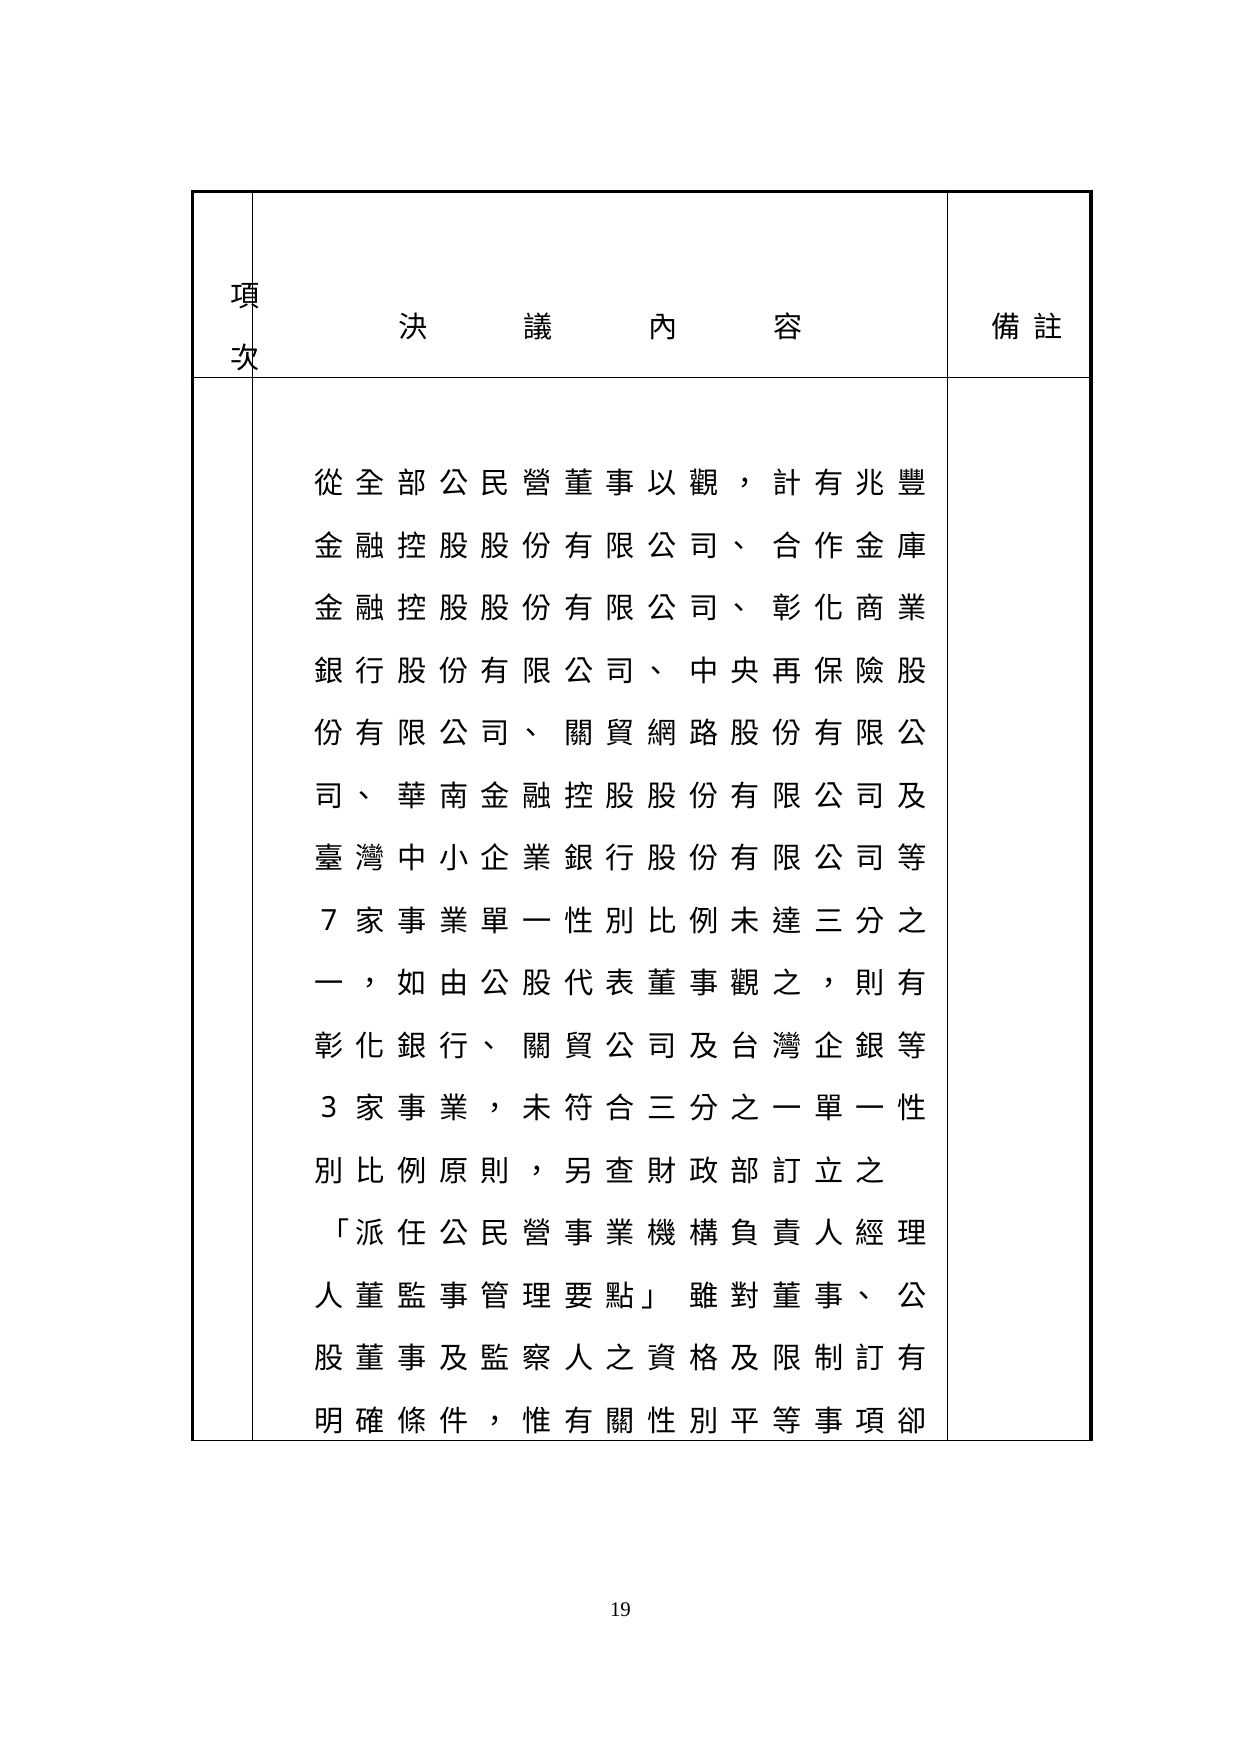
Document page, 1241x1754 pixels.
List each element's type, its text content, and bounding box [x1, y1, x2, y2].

table_cell [948, 378, 1089, 1439]
table_cell 從全部公民營董事以觀，計有兆豐金融控股股份有限公司、合作金庫金融控股股份有限公司、彰化商業銀行股份有限公司、中央再保險股份有限公司、關貿網路股份有限公司、華南金融控股股份有限公司及臺灣中小企業銀行股份有限公司等7家事業單一性別比例未達三分之一，如由公股代表董事觀之，則有彰化銀行、關貿公司及台灣企銀等3家事業，未符合三分之一單一性別比例原則，另查財政部訂立之「派任公民營事業機構負責人經理人董監事管理要點」雖對董事、公股董事及監察人之資格及限制訂有明確條件，惟有關性別平等事項卻 [253, 378, 947, 1439]
table_cell 12. [194, 378, 252, 1439]
table_header 決 議 內 容 [253, 193, 947, 377]
table_header 備註 [948, 193, 1089, 377]
table_header 項次 [194, 193, 252, 377]
